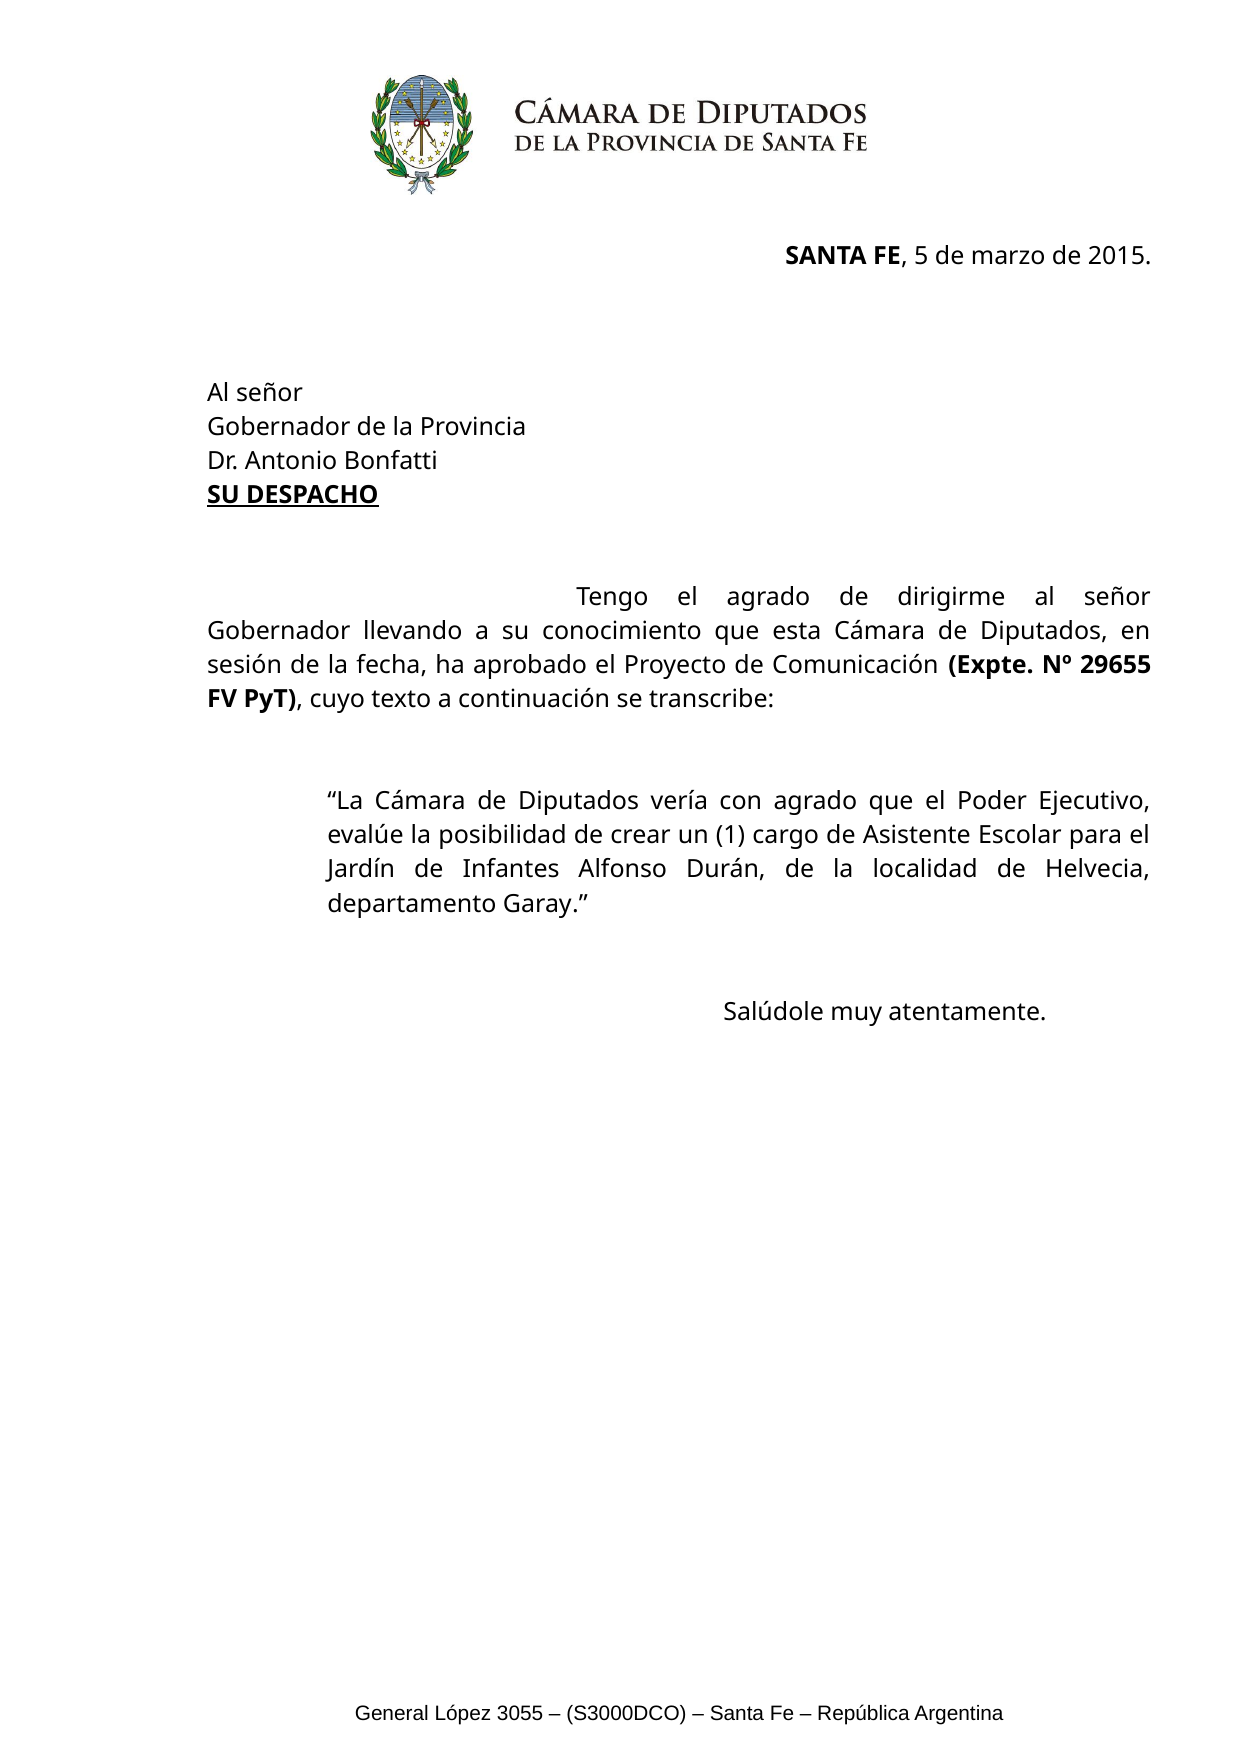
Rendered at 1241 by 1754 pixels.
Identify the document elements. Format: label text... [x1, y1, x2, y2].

text “La Cámara de Diputados vería con agrado que el Poder Ejecutivo, evalúe la posibilidad de crear un (1) cargo de Asistente Escolar para el Jardín de Infantes Alfonso Durán, de la localidad de Helvecia, departamento Garay.” [327, 783, 1152, 919]
text Salúdole muy atentamente. [649, 993, 1152, 1027]
text SANTA FE, 5 de marzo de 2015. [207, 238, 1152, 272]
picture [370, 75, 867, 199]
text Dr. Antonio Bonfatti [207, 442, 1152, 476]
text SU DESPACHO [207, 476, 1152, 511]
text Al señor [207, 374, 1152, 408]
text Tengo el agrado de dirigirme al señor Gobernador llevando a su conocimiento que esta Cámara de Diputados, en sesión de la fecha, ha aprobado el Proyecto de Comunicación (Expte. Nº 29655 FV PyT), cuyo texto a continuación se transcribe: [207, 579, 1152, 715]
text Gobernador de la Provincia [207, 408, 1152, 442]
